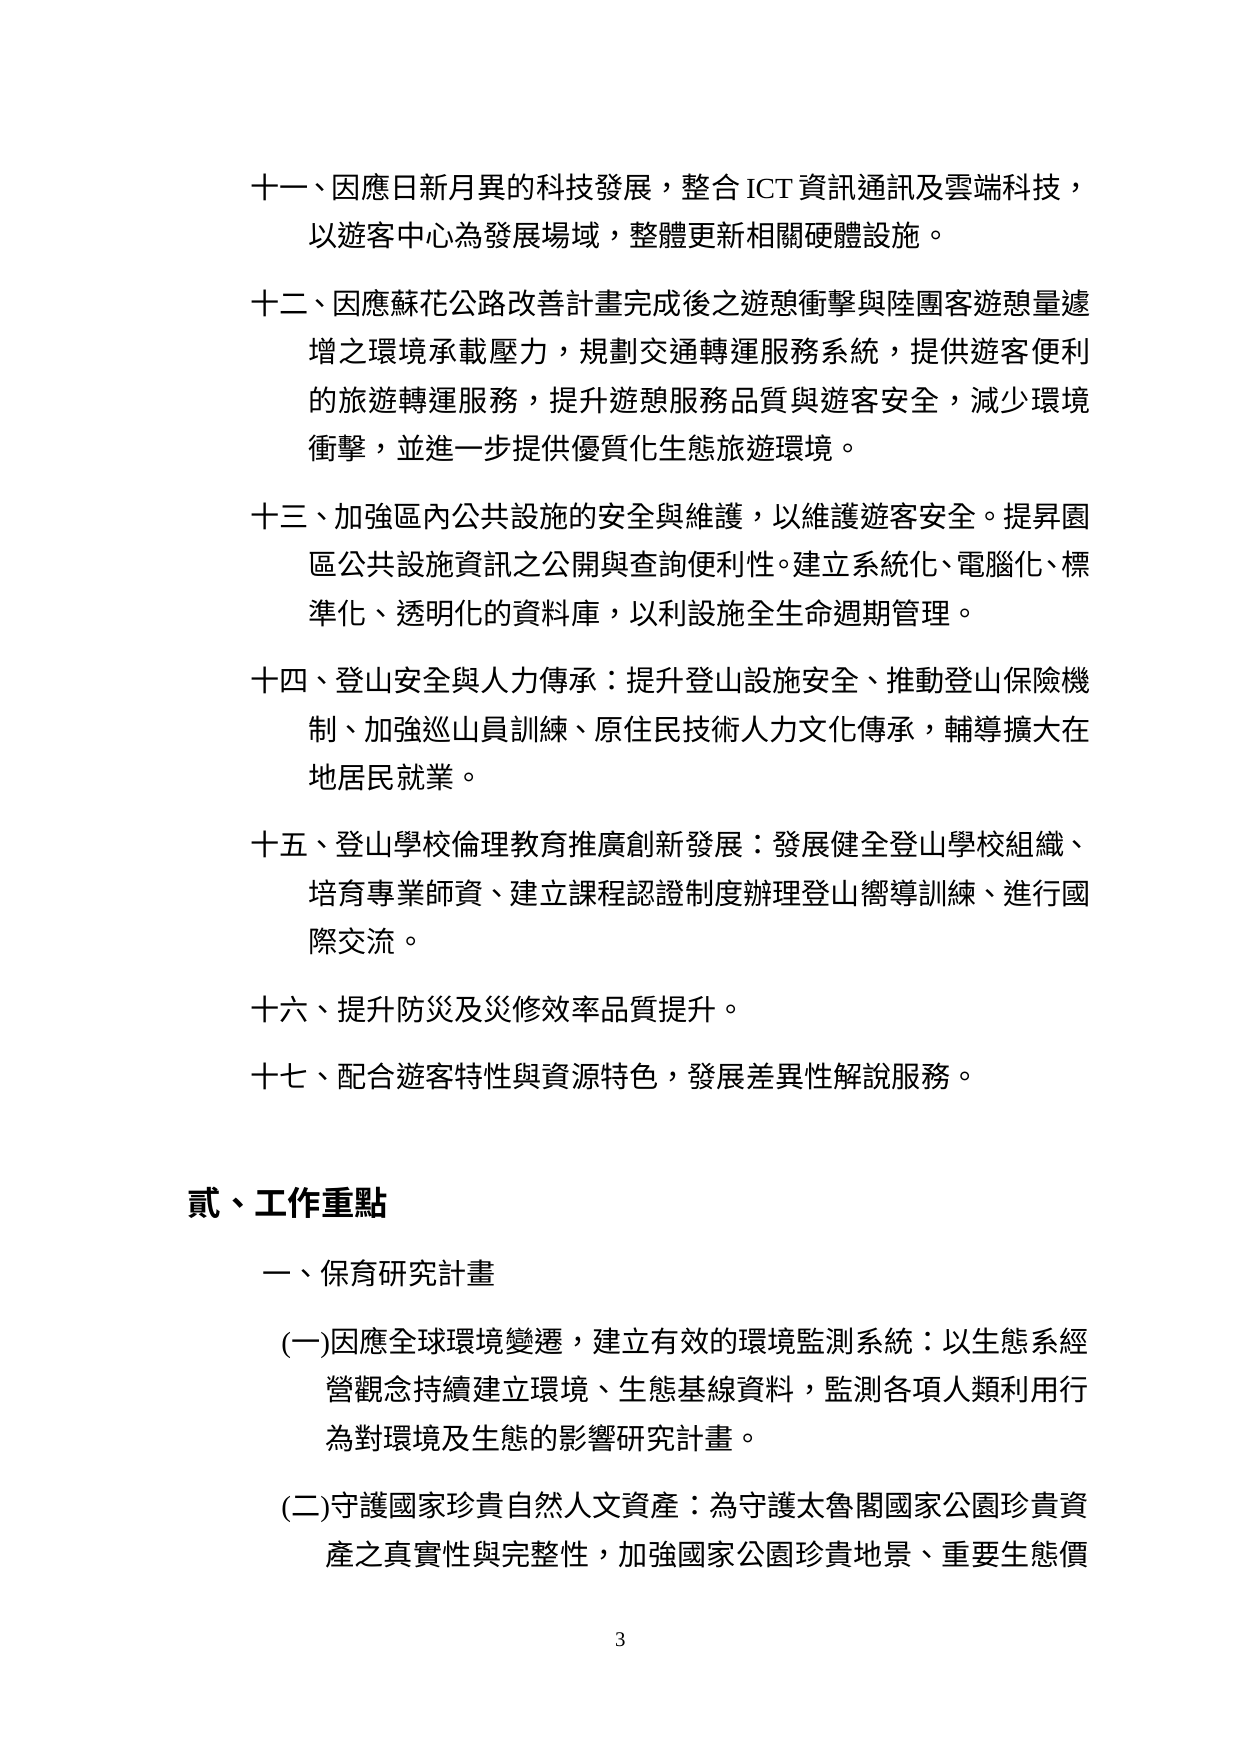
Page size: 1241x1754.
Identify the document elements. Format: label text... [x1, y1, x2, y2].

text 十一、因應日新月異的科技發展，整合ICT資訊通訊及雲端科技，以遊客中心為發展場域，整體更新相關硬體設施。 [250, 164, 1090, 255]
text 十七、配合遊客特性與資源特色，發展差異性解說服務。 [250, 1054, 1090, 1096]
text 十三、加強區內公共設施的安全與維護，以維護遊客安全。提昇園區公共設施資訊之公開與查詢便利性。建立系統化、電腦化、標準化、透明化的資料庫，以利設施全生命週期管理。 [250, 493, 1090, 633]
text 一、保育研究計畫 [262, 1251, 1123, 1293]
text 十二、因應蘇花公路改善計畫完成後之遊憩衝擊與陸團客遊憩量遽增之環境承載壓力，規劃交通轉運服務系統，提供遊客便利的旅遊轉運服務，提升遊憩服務品質與遊客安全，減少環境衝擊，並進一步提供優質化生態旅遊環境。 [250, 280, 1090, 468]
subtitle 貳、工作重點 [187, 1177, 1090, 1225]
text 十四、登山安全與人力傳承：提升登山設施安全、推動登山保險機制、加強巡山員訓練、原住民技術人力文化傳承，輔導擴大在地居民就業。 [250, 658, 1090, 797]
text 十六、提升防災及災修效率品質提升。 [250, 986, 1090, 1029]
text (一)因應全球環境變遷，建立有效的環境監測系統：以生態系經營觀念持續建立環境、生態基線資料，監測各項人類利用行為對環境及生態的影響研究計畫。 [281, 1318, 1090, 1458]
text 十五、登山學校倫理教育推廣創新發展：發展健全登山學校組織、培育專業師資、建立課程認證制度辦理登山嚮導訓練、進行國際交流。 [250, 822, 1090, 961]
text (二)守護國家珍貴自然人文資產：為守護太魯閣國家公園珍貴資產之真實性與完整性，加強國家公園珍貴地景、重要生態價 [281, 1483, 1090, 1573]
